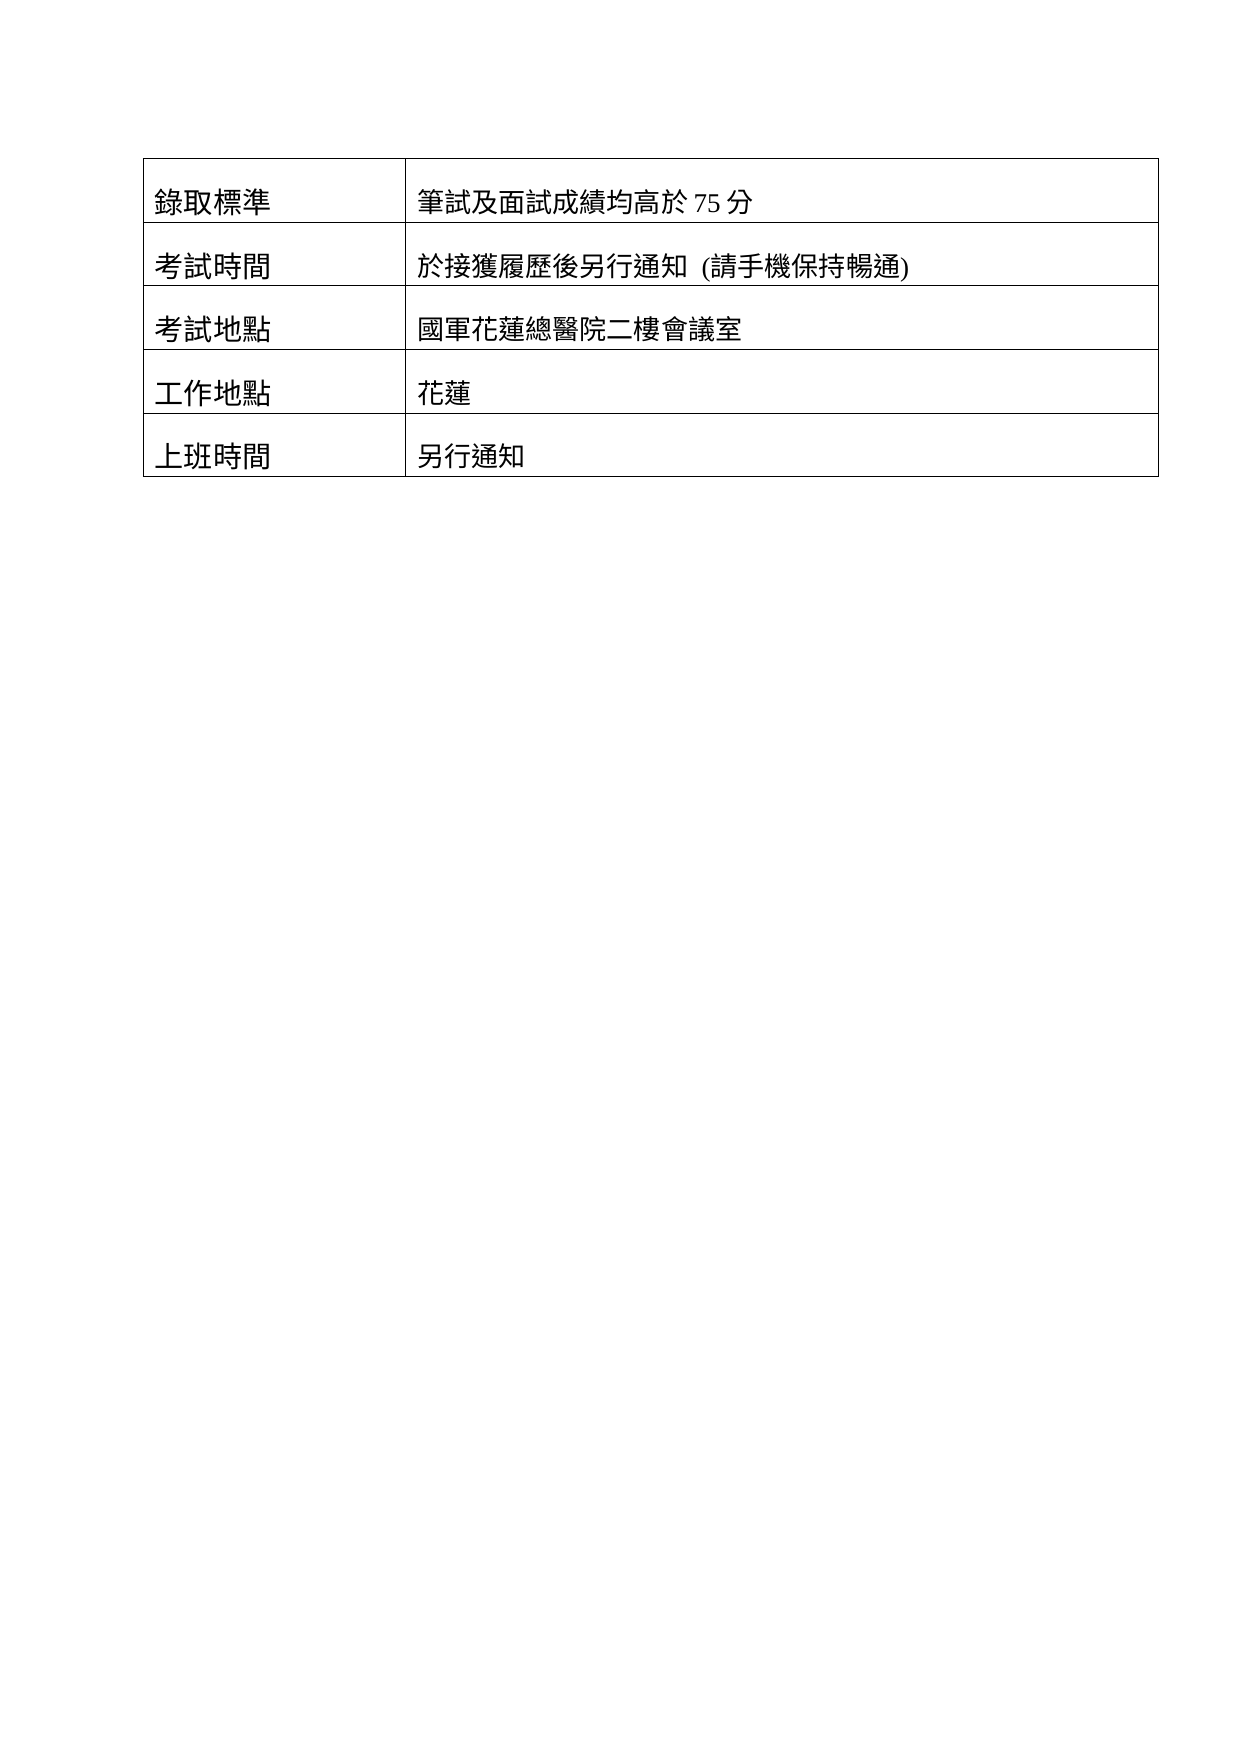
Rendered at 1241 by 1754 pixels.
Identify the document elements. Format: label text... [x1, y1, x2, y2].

table_cell 筆試及面試成績均高於75分 [406, 159, 1158, 222]
table_cell 上班時間 [144, 414, 405, 476]
table_cell 國軍花蓮總醫院二樓會議室 [406, 286, 1158, 349]
table_cell 考試時間 [144, 223, 405, 285]
table_cell 另行通知 [406, 414, 1158, 476]
table_cell 於接獲履歷後另行通知 (請手機保持暢通) [406, 223, 1158, 285]
table_cell 花蓮 [406, 350, 1158, 412]
table_cell 工作地點 [144, 350, 405, 412]
table_cell 錄取標準 [144, 159, 405, 222]
table_cell 考試地點 [144, 286, 405, 349]
